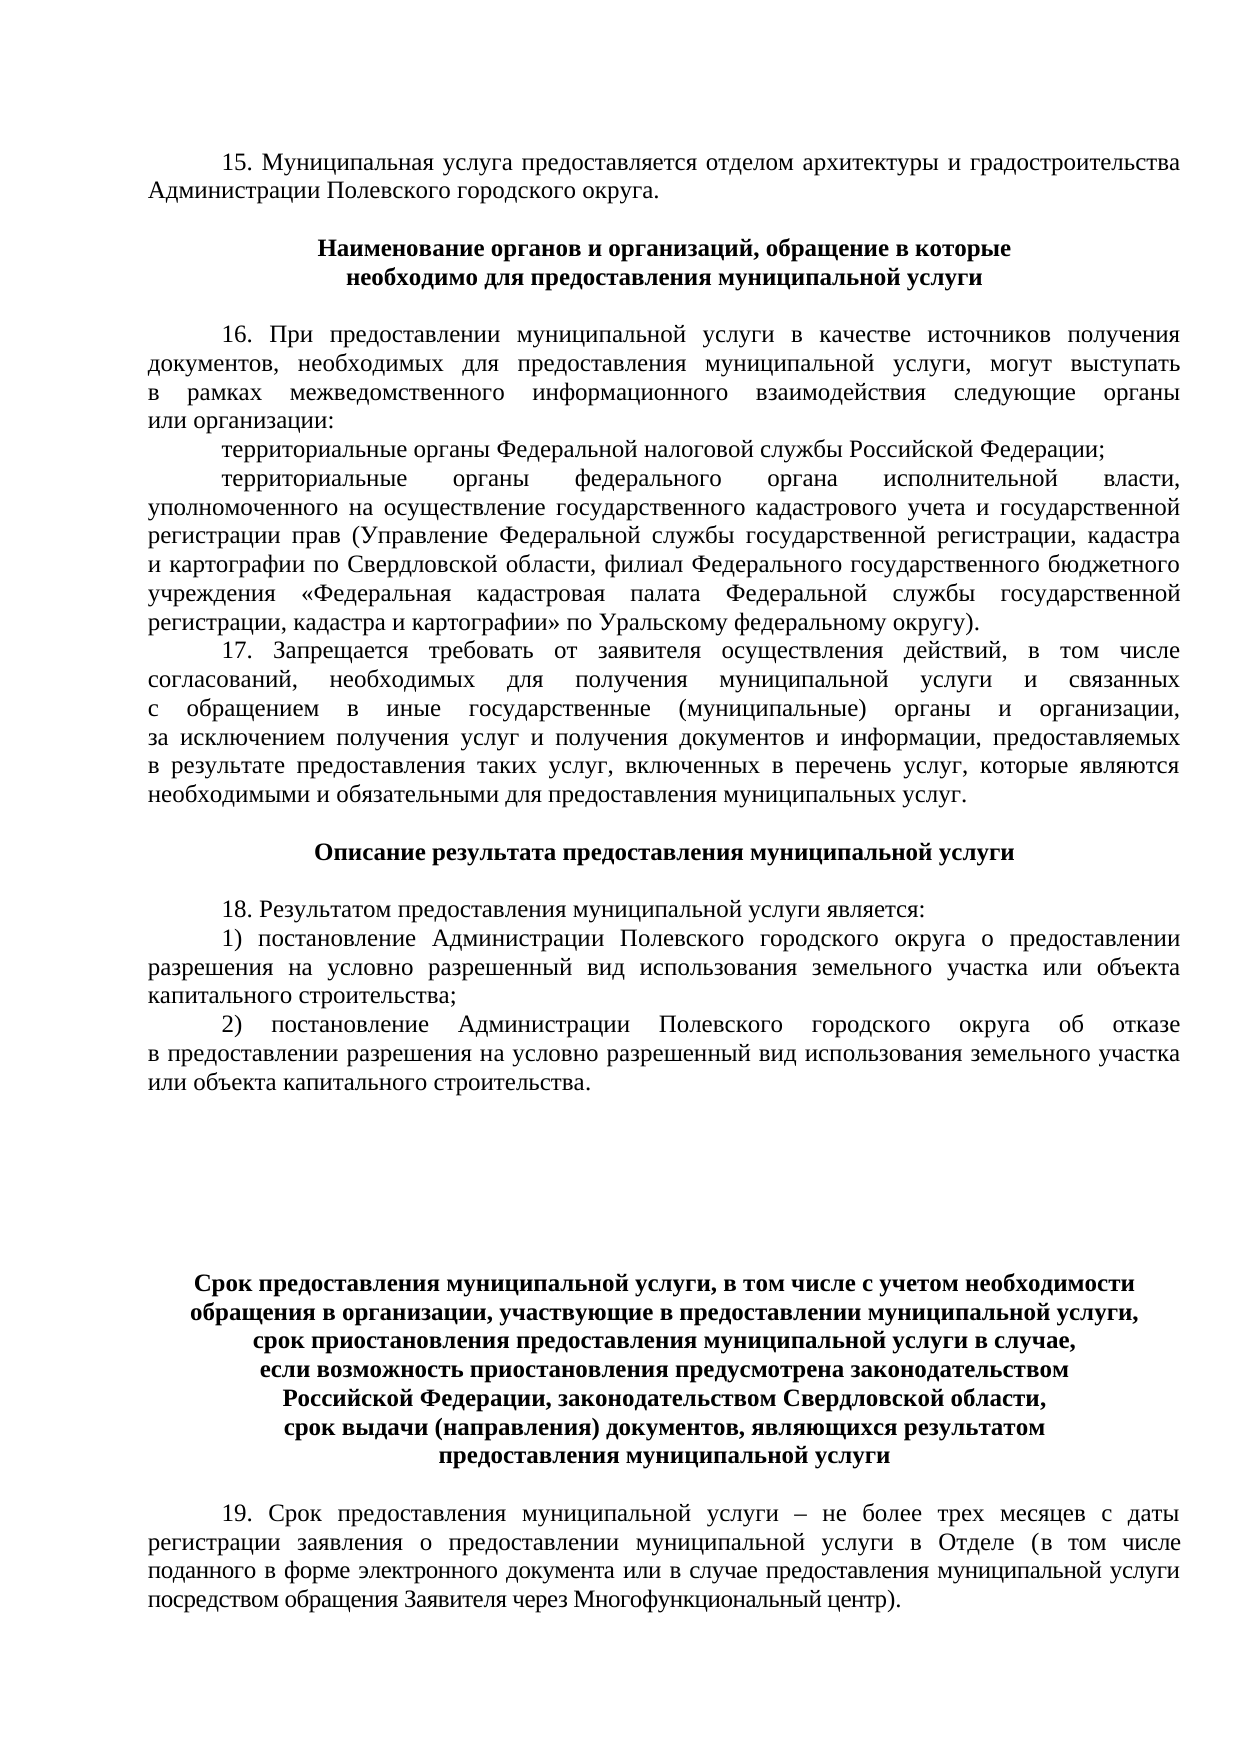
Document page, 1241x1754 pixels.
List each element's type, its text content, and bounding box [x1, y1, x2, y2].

text Срок предоставления муниципальной услуги, в том числе с учетом необходимости обращения в организации, участвующие в предоставлении муниципальной услуги, срок приостановления предоставления муниципальной услуги в случае, если возможность приостановления предусмотрена законодательством Российской Федерации, законодательством Свердловской области, срок выдачи (направления) документов, являющихся результатом предоставления муниципальной услуги [148, 1268, 1181, 1469]
text территориальные органы федерального органа исполнительной власти, уполномоченного на осуществление государственного кадастрового учета и государственной регистрации прав (Управление Федеральной службы государственной регистрации, кадастра и картографии по Свердловской области, филиал Федерального государственного бюджетного учреждения «Федеральная кадастровая палата Федеральной службы государственной регистрации, кадастра и картографии» по Уральскому федеральному округу). [148, 463, 1181, 636]
text 19. Срок предоставления муниципальной услуги – не более трех месяцев с даты регистрации заявления о предоставлении муниципальной услуги в Отделе (в том числе поданного в форме электронного документа или в случае предоставления муниципальной услуги посредством обращения Заявителя через Многофункциональный центр). [148, 1498, 1181, 1613]
title 15. Муниципальная услуга предоставляется отделом архитектуры и градостроительства Администрации Полевского городского округа. [148, 147, 1181, 204]
text 1) постановление Администрации Полевского городского округа о предоставлении разрешения на условно разрешенный вид использования земельного участка или объекта капитального строительства; [148, 923, 1181, 1009]
text 16. При предоставлении муниципальной услуги в качестве источников получения документов, необходимых для предоставления муниципальной услуги, могут выступать в рамках межведомственного информационного взаимодействия следующие органы или организации: [148, 319, 1181, 434]
subtitle Наименование органов и организаций, обращение в которые [148, 233, 1181, 262]
text территориальные органы Федеральной налоговой службы Российской Федерации; [148, 434, 1181, 463]
text 18. Результатом предоставления муниципальной услуги является: [148, 894, 1181, 923]
text Описание результата предоставления муниципальной услуги [148, 837, 1181, 866]
subtitle необходимо для предоставления муниципальной услуги [148, 262, 1181, 291]
text 2) постановление Администрации Полевского городского округа об отказе в предоставлении разрешения на условно разрешенный вид использования земельного участка или объекта капитального строительства. [148, 1009, 1181, 1096]
list 17. Запрещается требовать от заявителя осуществления действий, в том числе согласований, необходимых для получения муниципальной услуги и связанных с обращением в иные государственные (муниципальные) органы и организации, за исключением получения услуг и получения документов и информации, предоставляемых в результате предоставления таких услуг, включенных в перечень услуг, которые являются необходимыми и обязательными для предоставления муниципальных услуг. [148, 636, 1181, 808]
